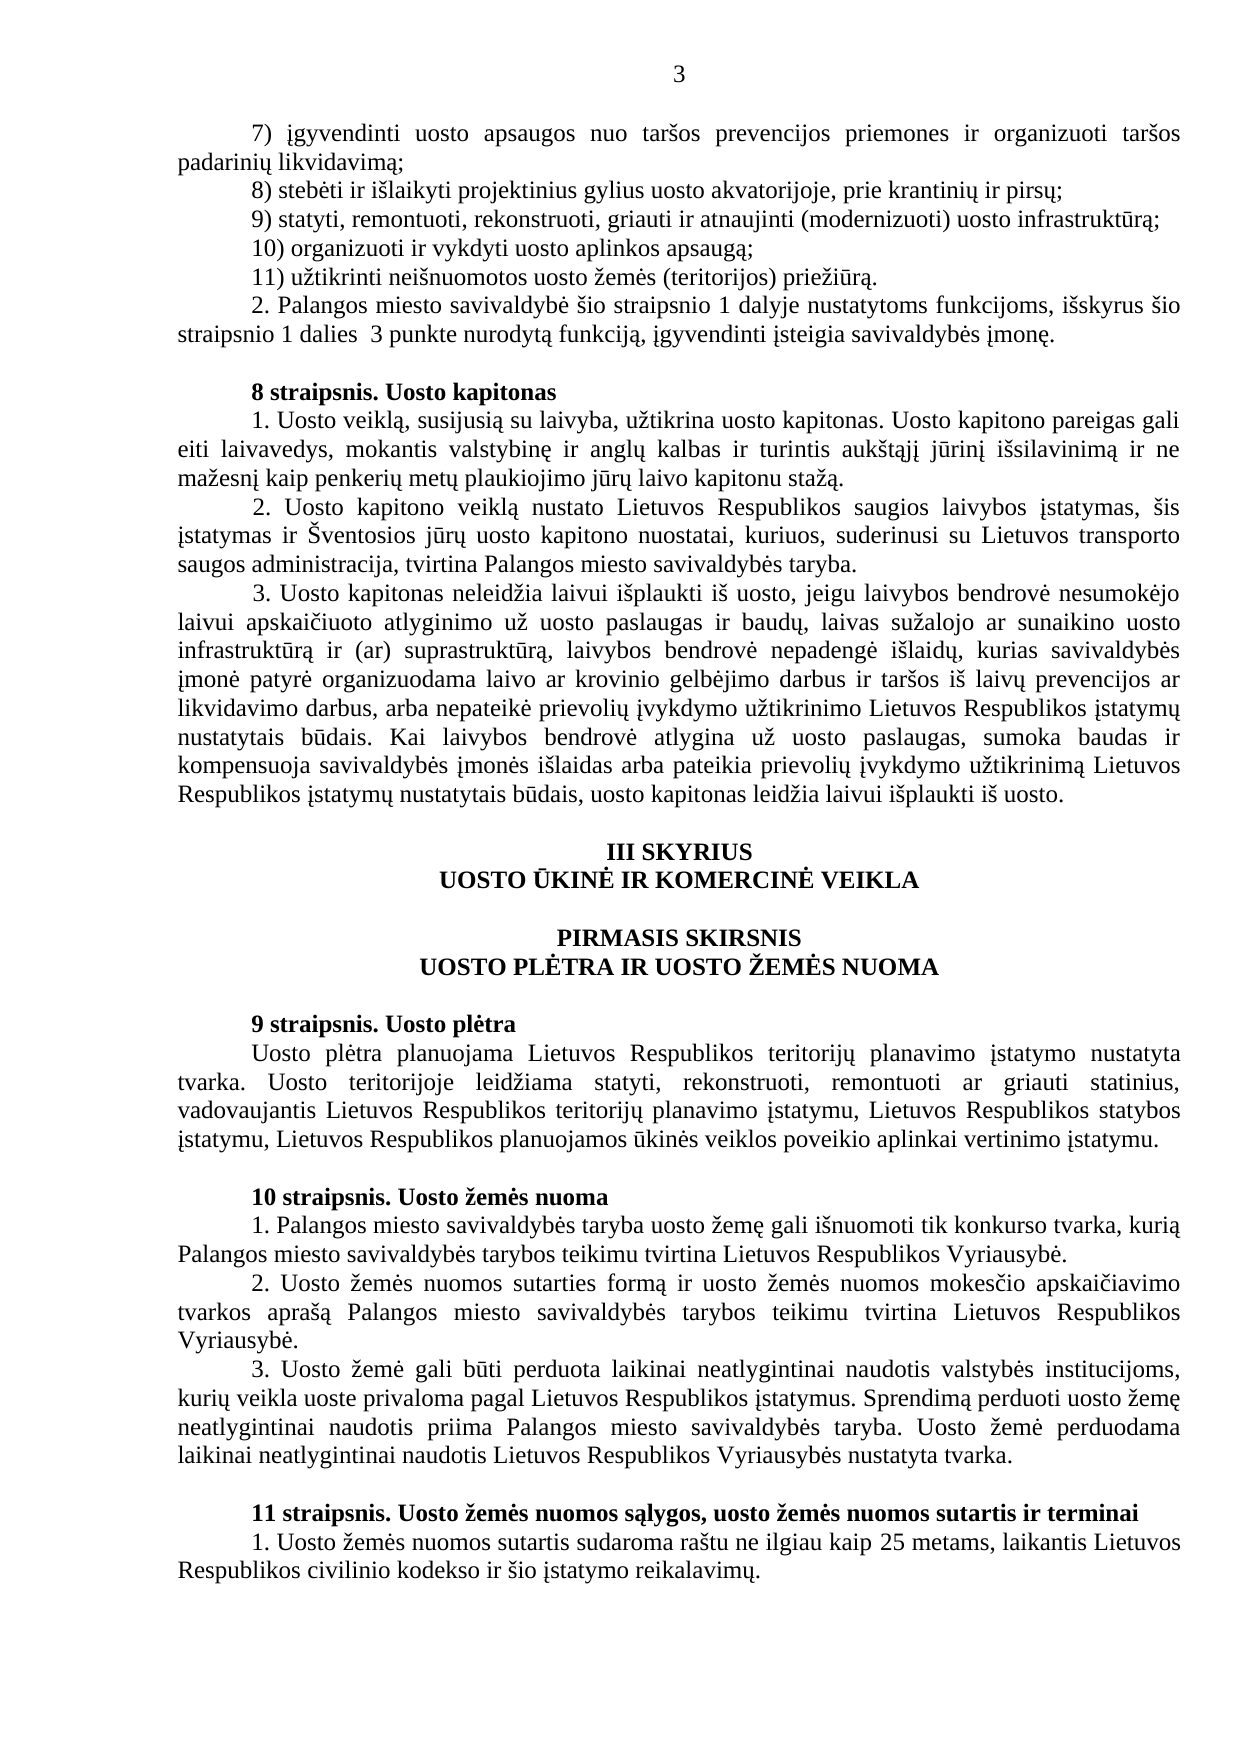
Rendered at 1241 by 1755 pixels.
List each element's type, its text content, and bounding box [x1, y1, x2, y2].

text 1. Uosto žemės nuomos sutartis sudaroma raštu ne ilgiau kaip 25 metams, laikantis Lietuvos Respublikos civilinio kodekso ir šio įstatymo reikalavimų. [177, 1527, 1181, 1584]
text 1. Uosto veiklą, susijusią su laivyba, užtikrina uosto kapitonas. Uosto kapitono pareigas gali eiti laivavedys, mokantis valstybinę ir anglų kalbas ir turintis aukštąjį jūrinį išsilavinimą ir ne mažesnį kaip penkerių metų plaukiojimo jūrų laivo kapitonu stažą. [177, 406, 1181, 492]
text 3. Uosto žemė gali būti perduota laikinai neatlygintinai naudotis valstybės institucijoms, kurių veikla uoste privaloma pagal Lietuvos Respublikos įstatymus. Sprendimą perduoti uosto žemę neatlygintinai naudotis priima Palangos miesto savivaldybės taryba. Uosto žemė perduodama laikinai neatlygintinai naudotis Lietuvos Respublikos Vyriausybės nustatyta tvarka. [177, 1354, 1181, 1469]
text UOSTO PLĖTRA IR UOSTO ŽEMĖS NUOMA [177, 952, 1181, 981]
text 11) užtikrinti neišnuomotos uosto žemės (teritorijos) priežiūrą. [177, 262, 1181, 291]
text PIRMASIS SKIRSNIS [177, 923, 1181, 952]
text 10 straipsnis. Uosto žemės nuoma [177, 1182, 1181, 1211]
text III SKYRIUS [177, 837, 1181, 866]
text 2. Uosto žemės nuomos sutarties formą ir uosto žemės nuomos mokesčio apskaičiavimo tvarkos aprašą Palangos miesto savivaldybės tarybos teikimu tvirtina Lietuvos Respublikos Vyriausybė. [177, 1268, 1181, 1354]
text 2. Uosto kapitono veiklą nustato Lietuvos Respublikos saugios laivybos įstatymas, šis įstatymas ir Šventosios jūrų uosto kapitono nuostatai, kuriuos, suderinusi su Lietuvos transporto saugos administracija, tvirtina Palangos miesto savivaldybės taryba. [177, 492, 1181, 578]
text 9 straipsnis. Uosto plėtra [177, 1009, 1181, 1038]
text 11 straipsnis. Uosto žemės nuomos sąlygos, uosto žemės nuomos sutartis ir terminai [177, 1498, 1181, 1527]
text 8 straipsnis. Uosto kapitonas [177, 377, 1181, 406]
text 9) statyti, remontuoti, rekonstruoti, griauti ir atnaujinti (modernizuoti) uosto infrastruktūrą; [177, 204, 1181, 233]
text UOSTO ŪKINĖ IR KOMERCINĖ VEIKLA [177, 866, 1181, 894]
text 2. Palangos miesto savivaldybė šio straipsnio 1 dalyje nustatytoms funkcijoms, išskyrus šio straipsnio 1 dalies 3 punkte nurodytą funkciją, įgyvendinti įsteigia savivaldybės įmonę. [177, 291, 1181, 348]
text 7) įgyvendinti uosto apsaugos nuo taršos prevencijos priemones ir organizuoti taršos padarinių likvidavimą; [177, 118, 1181, 176]
text Uosto plėtra planuojama Lietuvos Respublikos teritorijų planavimo įstatymo nustatyta tvarka. Uosto teritorijoje leidžiama statyti, rekonstruoti, remontuoti ar griauti statinius, vadovaujantis Lietuvos Respublikos teritorijų planavimo įstatymu, Lietuvos Respublikos statybos įstatymu, Lietuvos Respublikos planuojamos ūkinės veiklos poveikio aplinkai vertinimo įstatymu. [177, 1038, 1181, 1153]
text 1. Palangos miesto savivaldybės taryba uosto žemę gali išnuomoti tik konkurso tvarka, kurią Palangos miesto savivaldybės tarybos teikimu tvirtina Lietuvos Respublikos Vyriausybė. [177, 1211, 1181, 1268]
text 8) stebėti ir išlaikyti projektinius gylius uosto akvatorijoje, prie krantinių ir pirsų; [177, 176, 1181, 204]
text 3. Uosto kapitonas neleidžia laivui išplaukti iš uosto, jeigu laivybos bendrovė nesumokėjo laivui apskaičiuoto atlyginimo už uosto paslaugas ir baudų, laivas sužalojo ar sunaikino uosto infrastruktūrą ir (ar) suprastruktūrą, laivybos bendrovė nepadengė išlaidų, kurias savivaldybės įmonė patyrė organizuodama laivo ar krovinio gelbėjimo darbus ir taršos iš laivų prevencijos ar likvidavimo darbus, arba nepateikė prievolių įvykdymo užtikrinimo Lietuvos Respublikos įstatymų nustatytais būdais. Kai laivybos bendrovė atlygina už uosto paslaugas, sumoka baudas ir kompensuoja savivaldybės įmonės išlaidas arba pateikia prievolių įvykdymo užtikrinimą Lietuvos Respublikos įstatymų nustatytais būdais, uosto kapitonas leidžia laivui išplaukti iš uosto. [177, 578, 1181, 808]
text 10) organizuoti ir vykdyti uosto aplinkos apsaugą; [177, 233, 1181, 262]
